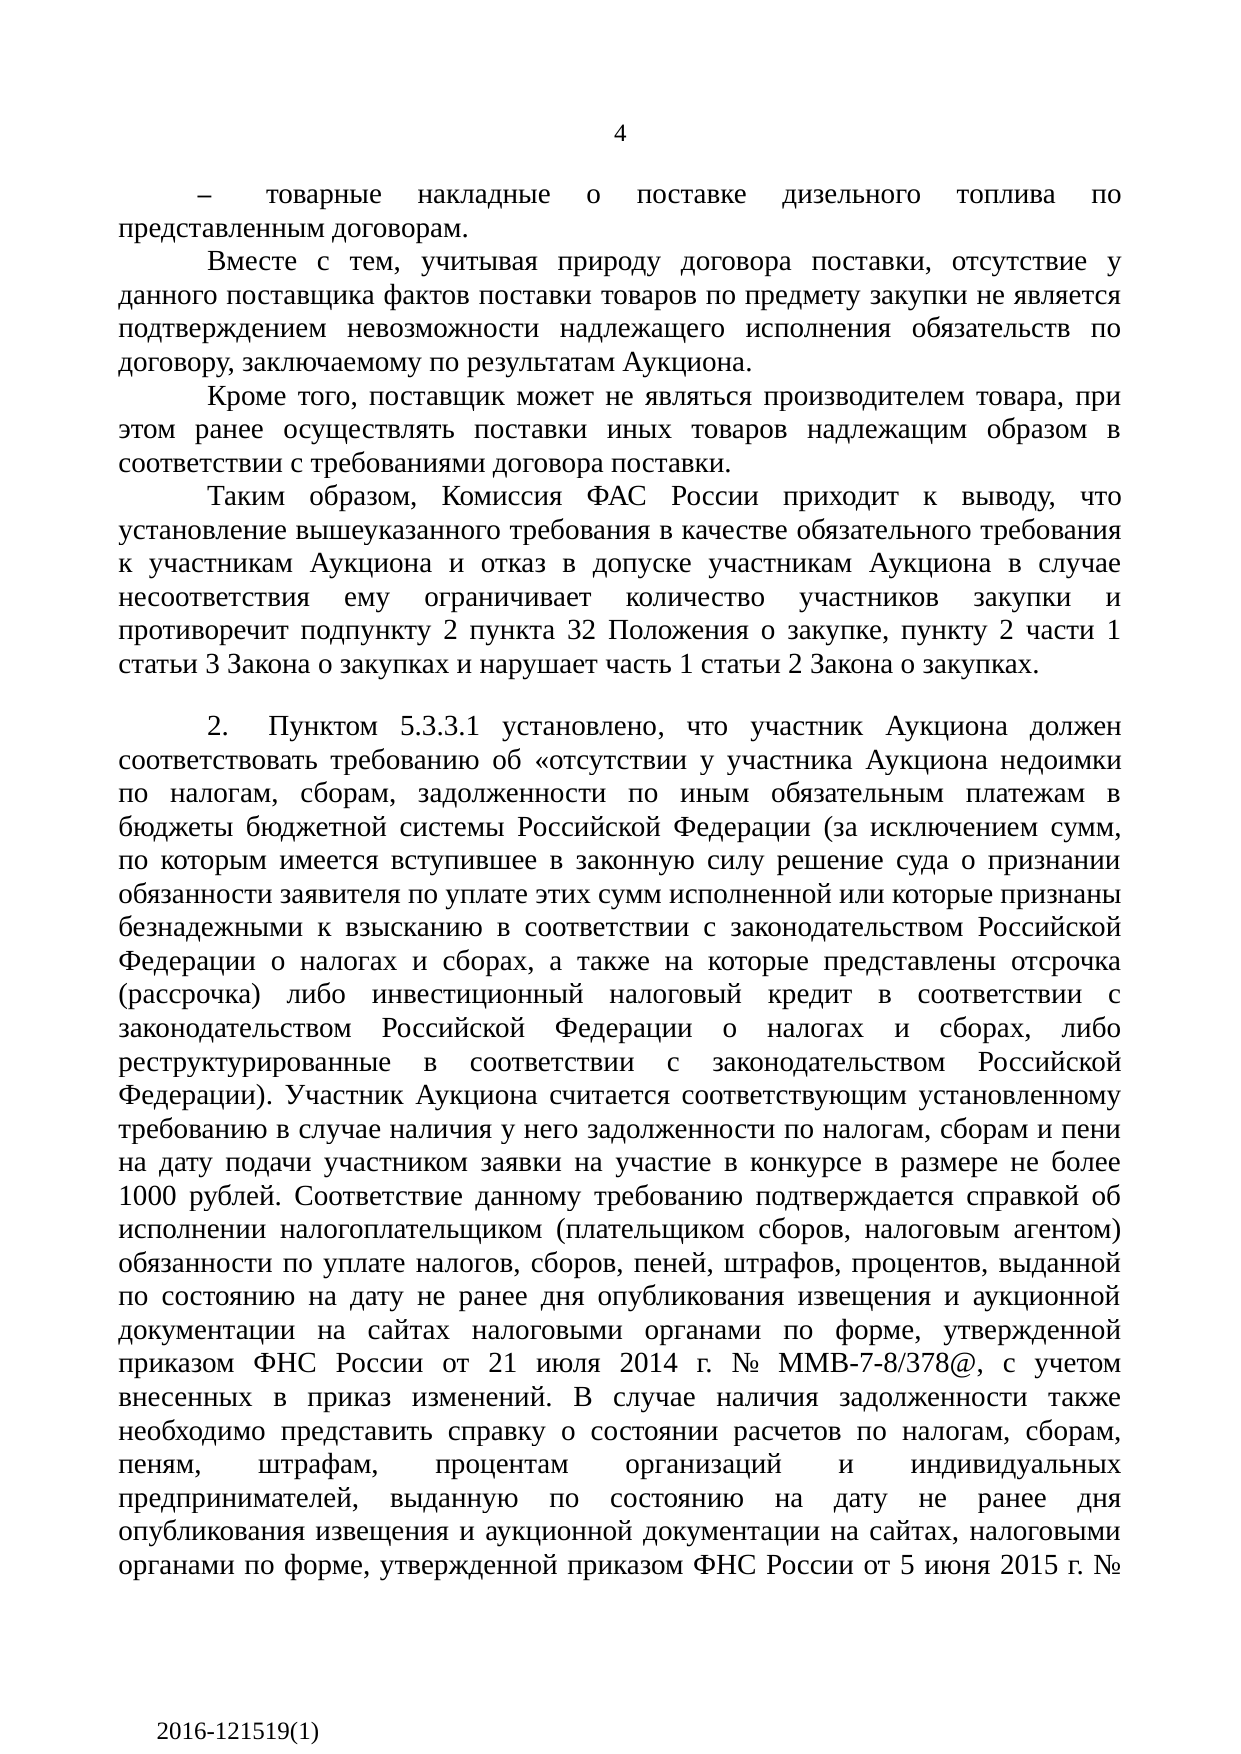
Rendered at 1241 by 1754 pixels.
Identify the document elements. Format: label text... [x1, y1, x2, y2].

text Вместе с тем, учитывая природу договора поставки, отсутствие у данного поставщика фактов поставки товаров по предмету закупки не является подтверждением невозможности надлежащего исполнения обязательств по договору, заключаемому по результатам Аукциона. [118, 243, 1122, 378]
text Кроме того, поставщик может не являться производителем товара, при этом ранее осуществлять поставки иных товаров надлежащим образом в соответствии с требованиями договора поставки. [118, 378, 1122, 478]
list Пунктом 5.3.3.1 установлено, что участник Аукциона должен соответствовать требованию об «отсутствии у участника Аукциона недоимки по налогам, сборам, задолженности по иным обязательным платежам в бюджеты бюджетной системы Российской Федерации (за исключением сумм, по которым имеется вступившее в законную силу решение суда о признании обязанности заявителя по уплате этих сумм исполненной или которые признаны безнадежными к взысканию в соответствии с законодательством Российской Федерации о налогах и сборах, а также на которые представлены отсрочка (рассрочка) либо инвестиционный налоговый кредит в соответствии с законодательством Российской Федерации о налогах и сборах, либо реструктурированные в соответствии с законодательством Российской Федерации). Участник Аукциона считается соответствующим установленному требованию в случае наличия у него задолженности по налогам, сборам и пени на дату подачи участником заявки на участие в конкурсе в размере не более 1000 рублей. Соответствие данному требованию подтверждается справкой об исполнении налогоплательщиком (плательщиком сборов, налоговым агентом) обязанности по уплате налогов, сборов, пеней, штрафов, процентов, выданной по состоянию на дату не ранее дня опубликования извещения и аукционной документации на сайтах налоговыми органами по форме, утвержденной приказом ФНС России от 21 июля 2014 г. № ММВ-7-8/378@, с учетом внесенных в приказ изменений. В случае наличия задолженности также необходимо представить справку о состоянии расчетов по налогам, сборам, пеням, штрафам, процентам организаций и индивидуальных предпринимателей, выданную по состоянию на дату не ранее дня опубликования извещения и аукционной документации на сайтах, налоговыми органами по форме, утвержденной приказом ФНС России от 5 июня 2015 г. № [118, 708, 1122, 1580]
text Таким образом, Комиссия ФАС России приходит к выводу, что установление вышеуказанного требования в качестве обязательного требования к участникам Аукциона и отказ в допуске участникам Аукциона в случае несоответствия ему ограничивает количество участников закупки и противоречит подпункту 2 пункта 32 Положения о закупке, пункту 2 части 1 статьи 3 Закона о закупках и нарушает часть 1 статьи 2 Закона о закупках. [118, 478, 1122, 679]
list товарные накладные о поставке дизельного топлива по представленным договорам. [118, 176, 1122, 243]
